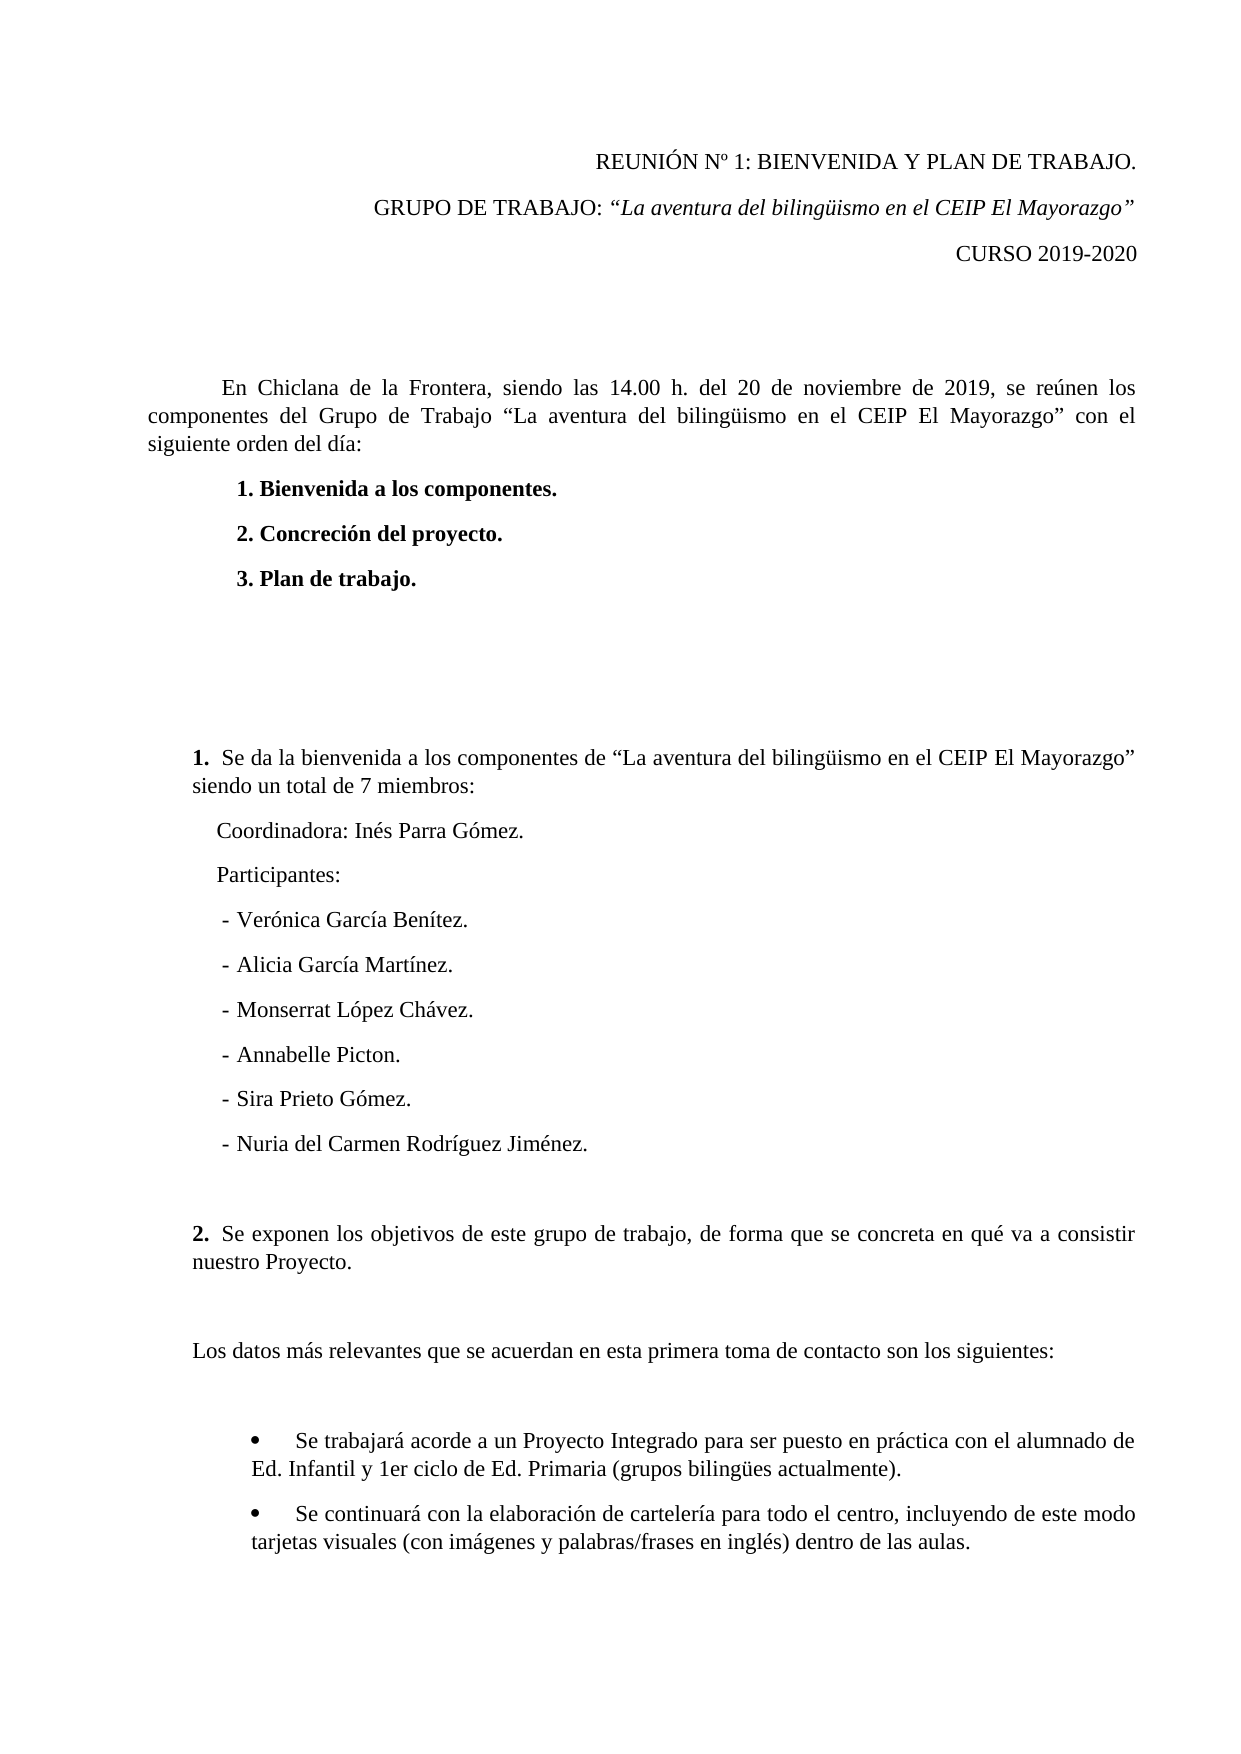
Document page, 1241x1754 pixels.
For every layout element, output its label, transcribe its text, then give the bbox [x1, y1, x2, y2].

text GRUPO DE TRABAJO: “La aventura del bilingüismo en el CEIP El Mayorazgo” [148, 193, 1137, 221]
text 3. Plan de trabajo. [236, 564, 1137, 591]
list Se da la bienvenida a los componentes de “La aventura del bilingüismo en el CEIP El Mayorazgo” siendo un total de 7 miembros: [192, 744, 1137, 798]
text REUNIÓN Nº 1: BIENVENIDA Y PLAN DE TRABAJO. [148, 148, 1137, 174]
text Participantes: [148, 861, 1137, 888]
text - Alicia García Martínez. [222, 951, 1137, 977]
text - Annabelle Picton. [222, 1041, 1137, 1067]
list Los datos más relevantes que se acuerdan en esta primera toma de contacto son los siguientes: [192, 1337, 1137, 1364]
text 2. Concreción del proyecto. [236, 520, 1137, 546]
list Se trabajará acorde a un Proyecto Integrado para ser puesto en práctica con el alumnado de Ed. Infantil y 1er ciclo de Ed. Primaria (grupos bilingües actualmente). [251, 1427, 1137, 1482]
text - Sira Prieto Gómez. [222, 1085, 1137, 1112]
list Se exponen los objetivos de este grupo de trabajo, de forma que se concreta en qué va a consistir nuestro Proyecto. [192, 1220, 1137, 1274]
text - Verónica García Benítez. [222, 906, 1137, 933]
text - Nuria del Carmen Rodríguez Jiménez. [222, 1130, 1137, 1157]
text - Monserrat López Chávez. [222, 996, 1137, 1022]
list Se continuará con la elaboración de cartelería para todo el centro, incluyendo de este modo tarjetas visuales (con imágenes y palabras/frases en inglés) dentro de las aulas. [251, 1500, 1137, 1554]
text CURSO 2019-2020 [148, 239, 1137, 266]
text Coordinadora: Inés Parra Gómez. [148, 817, 1137, 843]
text En Chiclana de la Frontera, siendo las 14.00 h. del 20 de noviembre de 2019, se reúnen los componentes del Grupo de Trabajo “La aventura del bilingüismo en el CEIP El Mayorazgo” con el siguiente orden del día: [148, 374, 1137, 457]
text 1. Bienvenida a los componentes. [236, 475, 1137, 501]
